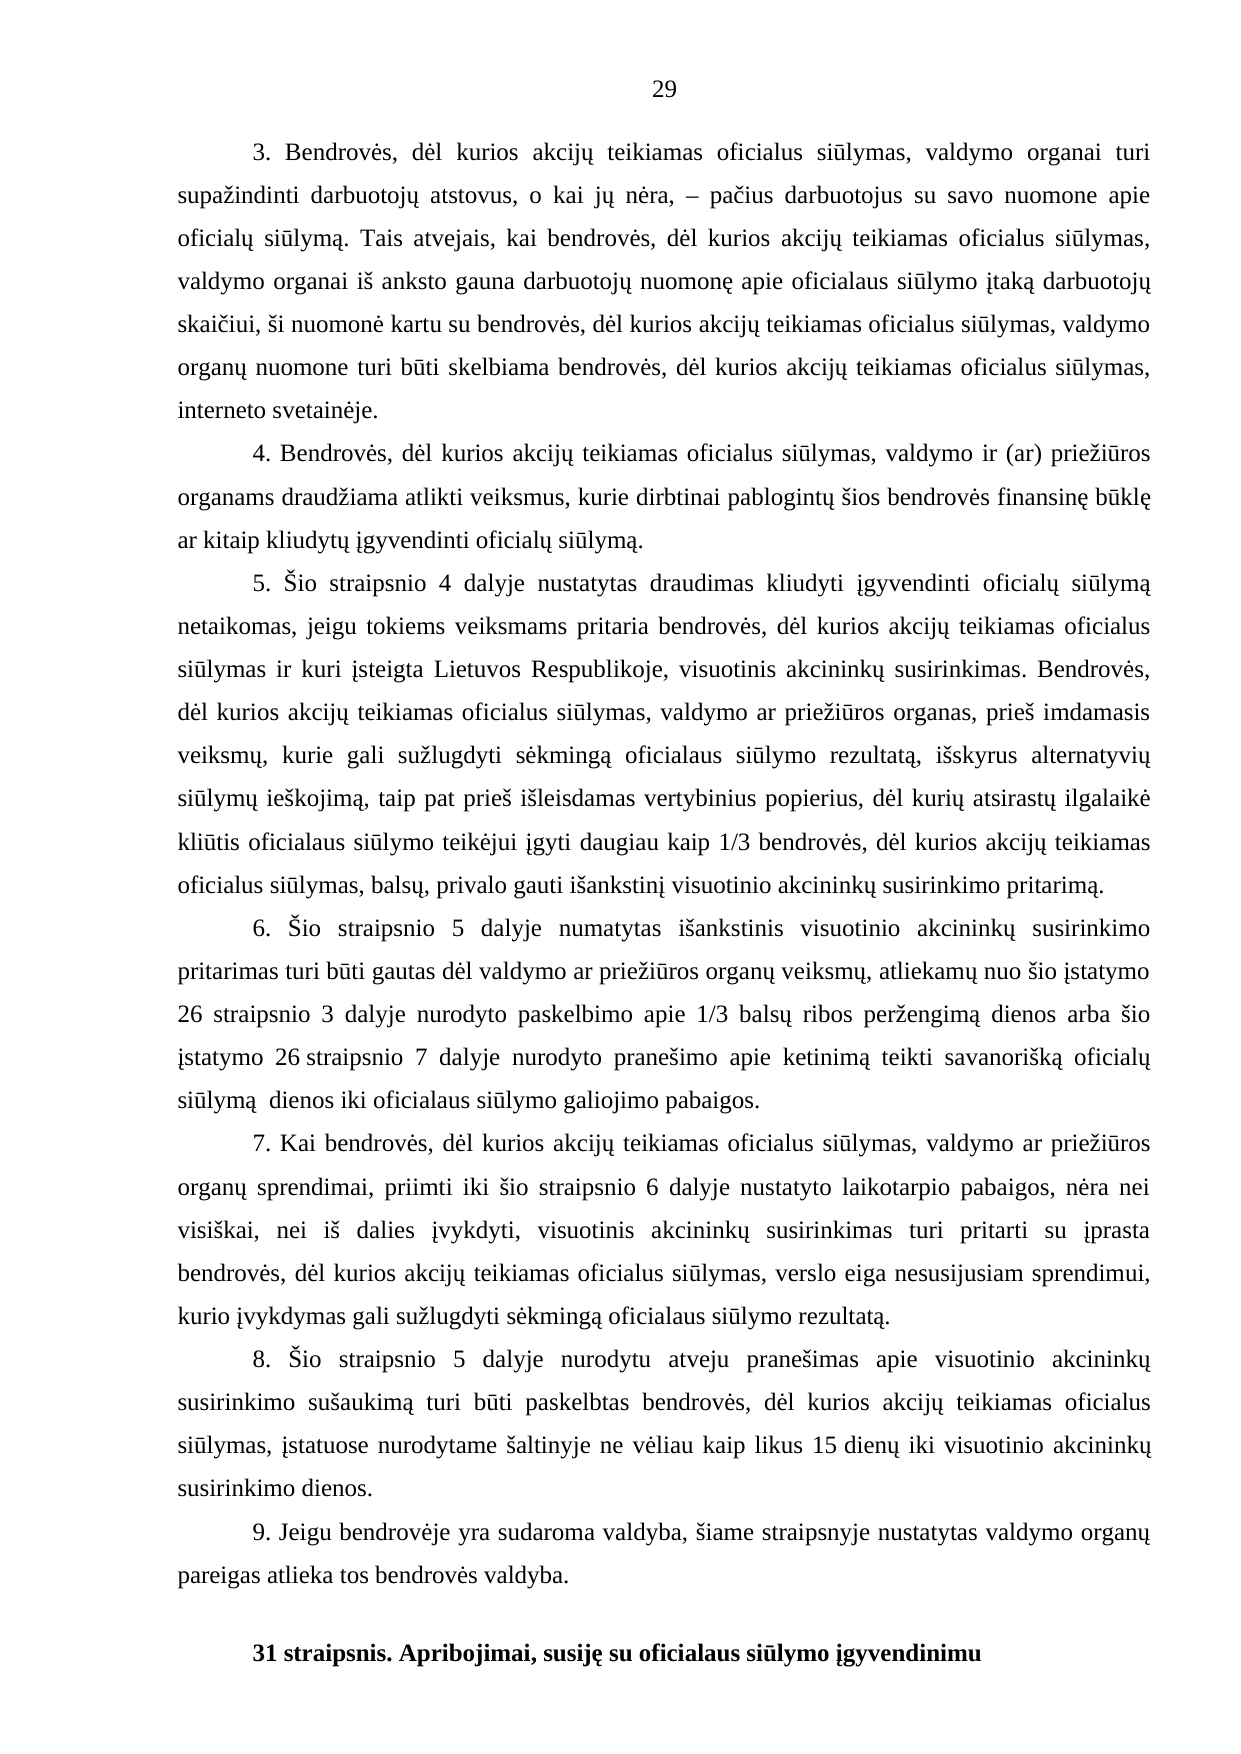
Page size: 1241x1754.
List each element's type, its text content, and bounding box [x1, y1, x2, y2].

text 7. Kai bendrovės, dėl kurios akcijų teikiamas oficialus siūlymas, valdymo ar priežiūros organų sprendimai, priimti iki šio straipsnio 6 dalyje nustatyto laikotarpio pabaigos, nėra nei visiškai, nei iš dalies įvykdyti, visuotinis akcininkų susirinkimas turi pritarti su įprasta bendrovės, dėl kurios akcijų teikiamas oficialus siūlymas, verslo eiga nesusijusiam sprendimui, kurio įvykdymas gali sužlugdyti sėkmingą oficialaus siūlymo rezultatą. [177, 1128, 1152, 1330]
text 4. Bendrovės, dėl kurios akcijų teikiamas oficialus siūlymas, valdymo ir (ar) priežiūros organams draudžiama atlikti veiksmus, kurie dirbtinai pablogintų šios bendrovės finansinę būklę ar kitaip kliudytų įgyvendinti oficialų siūlymą. [177, 438, 1152, 553]
text 8. Šio straipsnio 5 dalyje nurodytu atveju pranešimas apie visuotinio akcininkų susirinkimo sušaukimą turi būti paskelbtas bendrovės, dėl kurios akcijų teikiamas oficialus siūlymas, įstatuose nurodytame šaltinyje ne vėliau kaip likus 15 dienų iki visuotinio akcininkų susirinkimo dienos. [177, 1344, 1152, 1502]
text 6. Šio straipsnio 5 dalyje numatytas išankstinis visuotinio akcininkų susirinkimo pritarimas turi būti gautas dėl valdymo ar priežiūros organų veiksmų, atliekamų nuo šio įstatymo 26 straipsnio 3 dalyje nurodyto paskelbimo apie 1/3 balsų ribos peržengimą dienos arba šio įstatymo 26 straipsnio 7 dalyje nurodyto pranešimo apie ketinimą teikti savanorišką oficialų siūlymą dienos iki oficialaus siūlymo galiojimo pabaigos. [177, 913, 1152, 1114]
text 31 straipsnis. Apribojimai, susiję su oficialaus siūlymo įgyvendinimu [177, 1638, 1152, 1667]
text 9. Jeigu bendrovėje yra sudaroma valdyba, šiame straipsnyje nustatytas valdymo organų pareigas atlieka tos bendrovės valdyba. [177, 1517, 1152, 1588]
text 5. Šio straipsnio 4 dalyje nustatytas draudimas kliudyti įgyvendinti oficialų siūlymą netaikomas, jeigu tokiems veiksmams pritaria bendrovės, dėl kurios akcijų teikiamas oficialus siūlymas ir kuri įsteigta Lietuvos Respublikoje, visuotinis akcininkų susirinkimas. Bendrovės, dėl kurios akcijų teikiamas oficialus siūlymas, valdymo ar priežiūros organas, prieš imdamasis veiksmų, kurie gali sužlugdyti sėkmingą oficialaus siūlymo rezultatą, išskyrus alternatyvių siūlymų ieškojimą, taip pat prieš išleisdamas vertybinius popierius, dėl kurių atsirastų ilgalaikė kliūtis oficialaus siūlymo teikėjui įgyti daugiau kaip 1/3 bendrovės, dėl kurios akcijų teikiamas oficialus siūlymas, balsų, privalo gauti išankstinį visuotinio akcininkų susirinkimo pritarimą. [177, 568, 1152, 898]
text 3. Bendrovės, dėl kurios akcijų teikiamas oficialus siūlymas, valdymo organai turi supažindinti darbuotojų atstovus, o kai jų nėra, – pačius darbuotojus su savo nuomone apie oficialų siūlymą. Tais atvejais, kai bendrovės, dėl kurios akcijų teikiamas oficialus siūlymas, valdymo organai iš anksto gauna darbuotojų nuomonę apie oficialaus siūlymo įtaką darbuotojų skaičiui, ši nuomonė kartu su bendrovės, dėl kurios akcijų teikiamas oficialus siūlymas, valdymo organų nuomone turi būti skelbiama bendrovės, dėl kurios akcijų teikiamas oficialus siūlymas, interneto svetainėje. [177, 137, 1152, 424]
